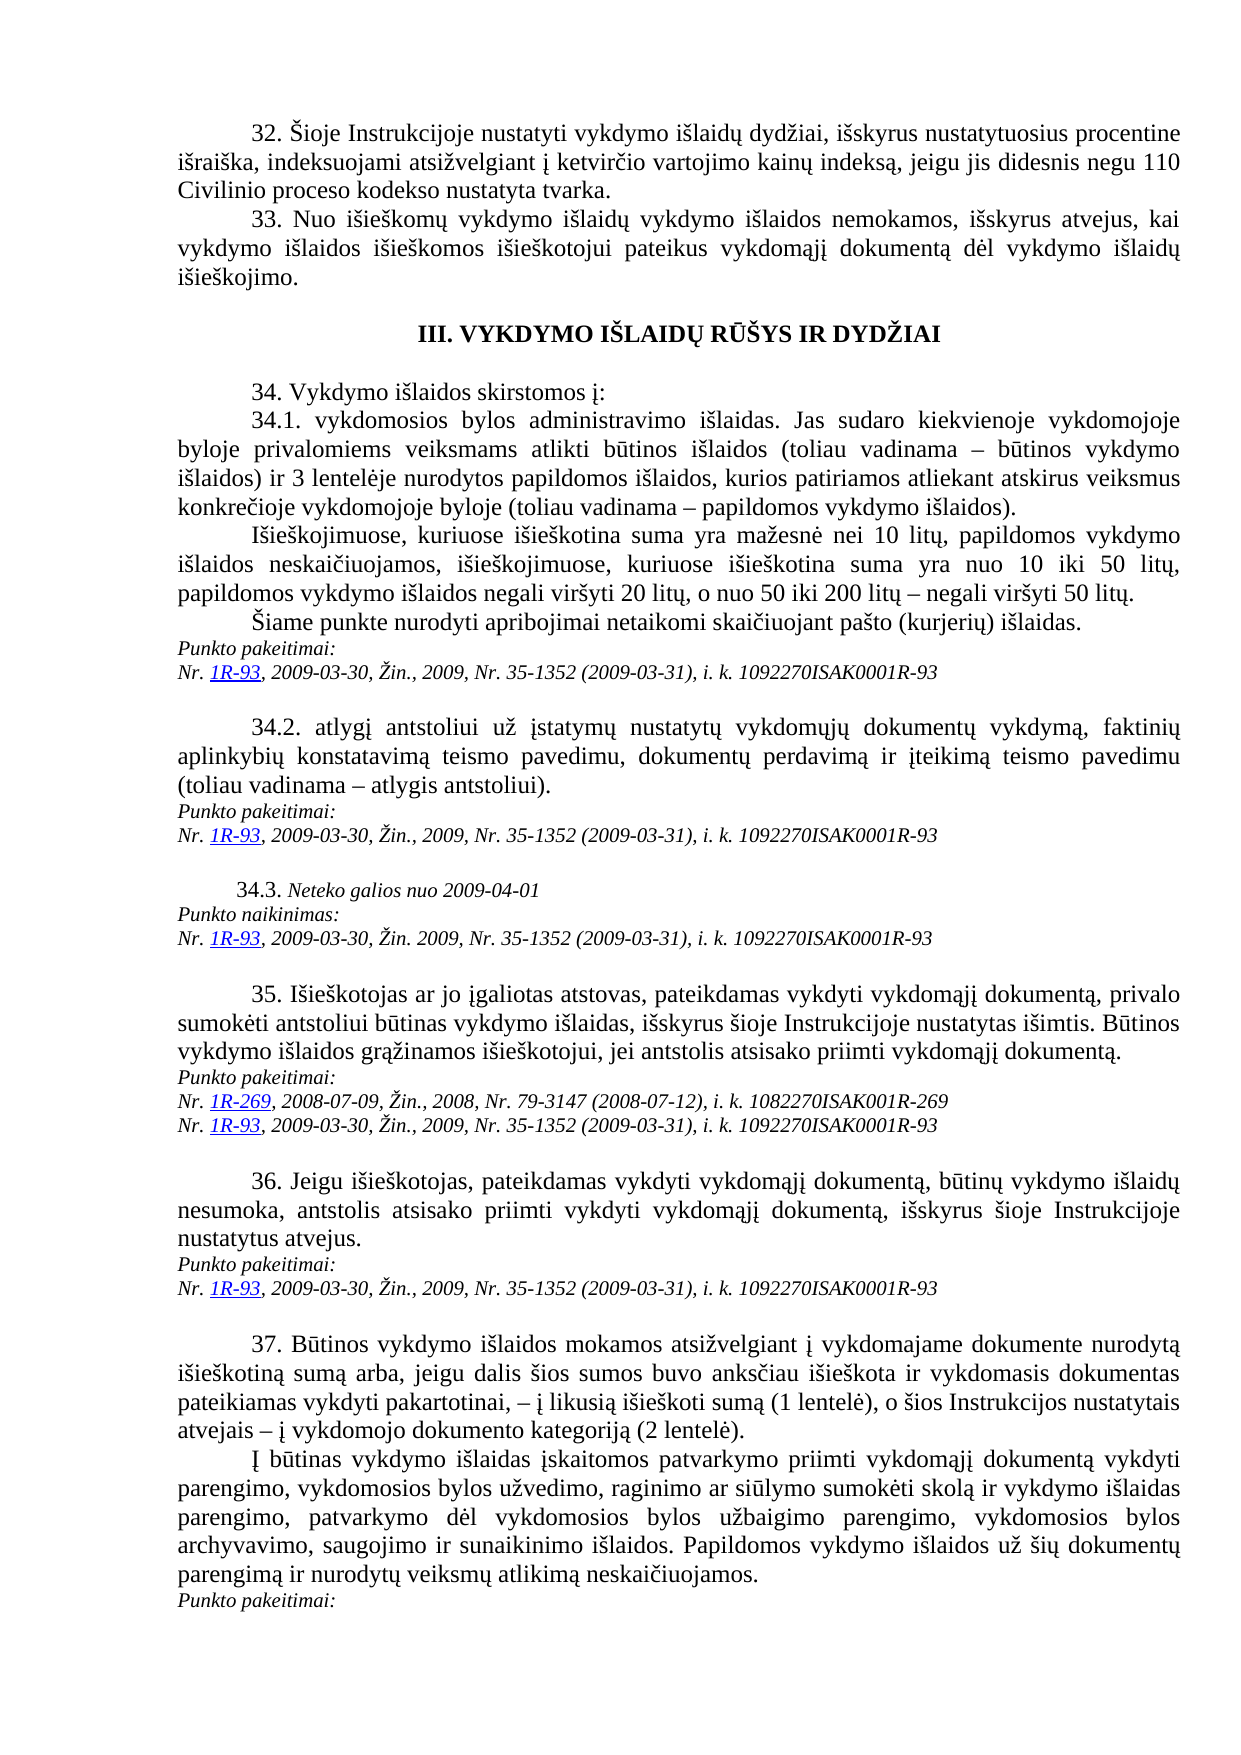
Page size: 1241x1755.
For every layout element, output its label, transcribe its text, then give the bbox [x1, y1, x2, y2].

text Nr. 1R-93, 2009-03-30, Žin., 2009, Nr. 35-1352 (2009-03-31), i. k. 1092270ISAK0001R-93 [177, 660, 1181, 684]
text 36. Jeigu išieškotojas, pateikdamas vykdyti vykdomąjį dokumentą, būtinų vykdymo išlaidų nesumoka, antstolis atsisako priimti vykdyti vykdomąjį dokumentą, išskyrus šioje Instrukcijoje nustatytus atvejus. [177, 1166, 1181, 1252]
text Nr. 1R-93, 2009-03-30, Žin., 2009, Nr. 35-1352 (2009-03-31), i. k. 1092270ISAK0001R-93 [177, 1113, 1181, 1137]
text Nr. 1R-93, 2009-03-30, Žin., 2009, Nr. 35-1352 (2009-03-31), i. k. 1092270ISAK0001R-93 [177, 823, 1181, 847]
text Nr. 1R-269, 2008-07-09, Žin., 2008, Nr. 79-3147 (2008-07-12), i. k. 1082270ISAK001R-269 [177, 1089, 1181, 1113]
text Nr. 1R-93, 2009-03-30, Žin., 2009, Nr. 35-1352 (2009-03-31), i. k. 1092270ISAK0001R-93 [177, 1276, 1181, 1300]
text 35. Išieškotojas ar jo įgaliotas atstovas, pateikdamas vykdyti vykdomąjį dokumentą, privalo sumokėti antstoliui būtinas vykdymo išlaidas, išskyrus šioje Instrukcijoje nustatytas išimtis. Būtinos vykdymo išlaidos grąžinamos išieškotojui, jei antstolis atsisako priimti vykdomąjį dokumentą. [177, 979, 1181, 1065]
text 34. Vykdymo išlaidos skirstomos į: [177, 377, 1181, 406]
text 34.1. vykdomosios bylos administravimo išlaidas. Jas sudaro kiekvienoje vykdomojoje byloje privalomiems veiksmams atlikti būtinos išlaidos (toliau vadinama – būtinos vykdymo išlaidos) ir 3 lentelėje nurodytos papildomos išlaidos, kurios patiriamos atliekant atskirus veiksmus konkrečioje vykdomojoje byloje (toliau vadinama – papildomos vykdymo išlaidos). [177, 406, 1181, 521]
text 34.3. Neteko galios nuo 2009-04-01 [177, 876, 1181, 902]
text Punkto pakeitimai: [177, 1065, 1181, 1089]
text Punkto pakeitimai: [177, 1588, 1181, 1612]
text 37. Būtinos vykdymo išlaidos mokamos atsižvelgiant į vykdomajame dokumente nurodytą išieškotiną sumą arba, jeigu dalis šios sumos buvo anksčiau išieškota ir vykdomasis dokumentas pateikiamas vykdyti pakartotinai, – į likusią išieškoti sumą (1 lentelė), o šios Instrukcijos nustatytais atvejais – į vykdomojo dokumento kategoriją (2 lentelė). [177, 1329, 1181, 1444]
text 33. Nuo išieškomų vykdymo išlaidų vykdymo išlaidos nemokamos, išskyrus atvejus, kai vykdymo išlaidos išieškomos išieškotojui pateikus vykdomąjį dokumentą dėl vykdymo išlaidų išieškojimo. [177, 204, 1181, 291]
text Nr. 1R-93, 2009-03-30, Žin. 2009, Nr. 35-1352 (2009-03-31), i. k. 1092270ISAK0001R-93 [177, 926, 1181, 950]
text Išieškojimuose, kuriuose išieškotina suma yra mažesnė nei 10 litų, papildomos vykdymo išlaidos neskaičiuojamos, išieškojimuose, kuriuose išieškotina suma yra nuo 10 iki 50 litų, papildomos vykdymo išlaidos negali viršyti 20 litų, o nuo 50 iki 200 litų – negali viršyti 50 litų. [177, 521, 1181, 607]
text Punkto pakeitimai: [177, 636, 1181, 660]
text Punkto pakeitimai: [177, 1252, 1181, 1276]
text III. VYKDYMO IŠLAIDŲ RŪŠYS IR DYDŽIAI [177, 319, 1181, 348]
text 34.2. atlygį antstoliui už įstatymų nustatytų vykdomųjų dokumentų vykdymą, faktinių aplinkybių konstatavimą teismo pavedimu, dokumentų perdavimą ir įteikimą teismo pavedimu (toliau vadinama – atlygis antstoliui). [177, 712, 1181, 799]
text Į būtinas vykdymo išlaidas įskaitomos patvarkymo priimti vykdomąjį dokumentą vykdyti parengimo, vykdomosios bylos užvedimo, raginimo ar siūlymo sumokėti skolą ir vykdymo išlaidas parengimo, patvarkymo dėl vykdomosios bylos užbaigimo parengimo, vykdomosios bylos archyvavimo, saugojimo ir sunaikinimo išlaidos. Papildomos vykdymo išlaidos už šių dokumentų parengimą ir nurodytų veiksmų atlikimą neskaičiuojamos. [177, 1444, 1181, 1588]
text Šiame punkte nurodyti apribojimai netaikomi skaičiuojant pašto (kurjerių) išlaidas. [177, 607, 1181, 636]
text Punkto pakeitimai: [177, 799, 1181, 823]
text 32. Šioje Instrukcijoje nustatyti vykdymo išlaidų dydžiai, išskyrus nustatytuosius procentine išraiška, indeksuojami atsižvelgiant į ketvirčio vartojimo kainų indeksą, jeigu jis didesnis negu 110 Civilinio proceso kodekso nustatyta tvarka. [177, 118, 1181, 204]
text Punkto naikinimas: [177, 902, 1181, 926]
